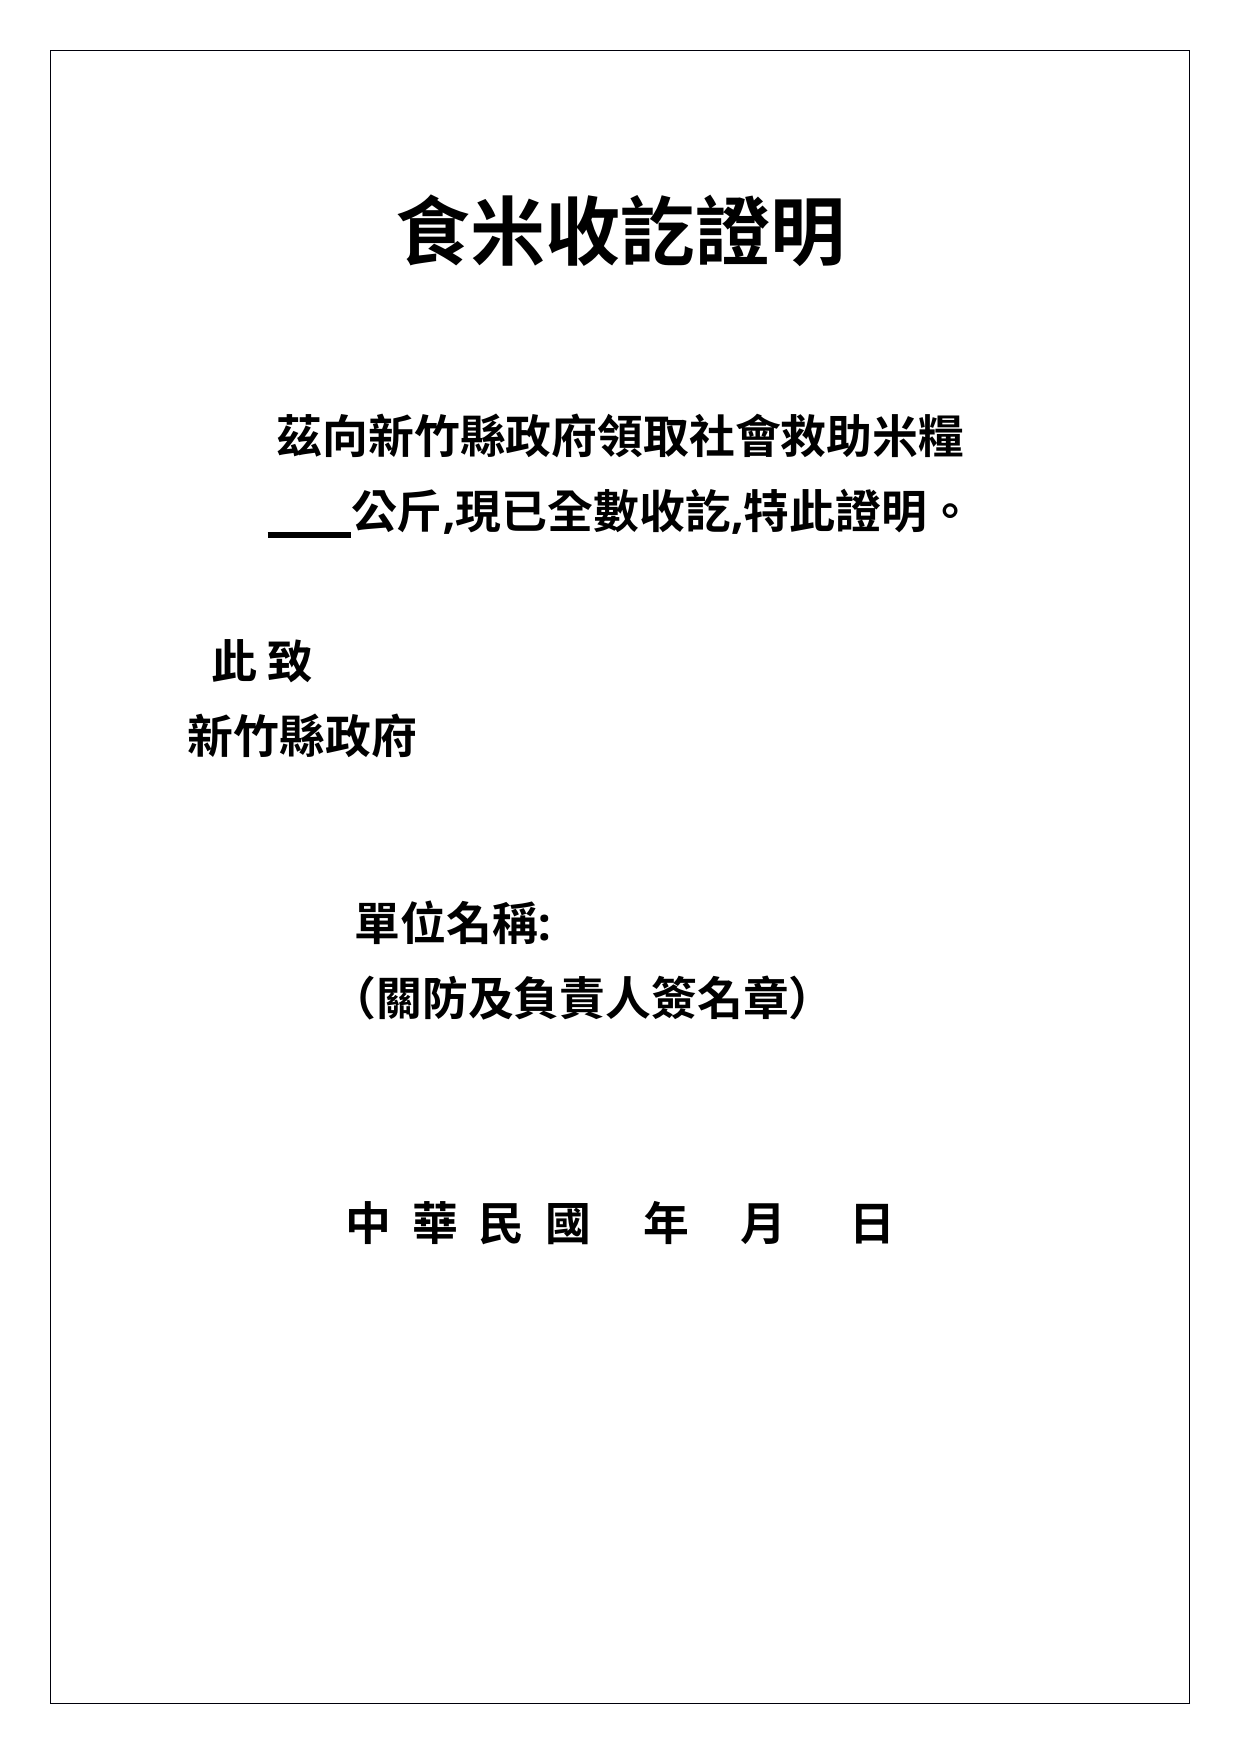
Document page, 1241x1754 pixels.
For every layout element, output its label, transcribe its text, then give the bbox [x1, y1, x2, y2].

text 新竹縣政府 [187, 689, 1053, 764]
text 茲向新竹縣政府領取社會救助米糧 [187, 389, 1053, 464]
text （關防及負責人簽名章） [187, 952, 1053, 1027]
text 單位名稱: [187, 877, 1053, 952]
text 此 致 [187, 614, 1053, 689]
text 公斤,現已全數收訖,特此證明。 [187, 464, 1053, 539]
text 食米收訖證明 [187, 164, 1053, 277]
text 中 華 民 國 年 月 日 [187, 1177, 1053, 1252]
